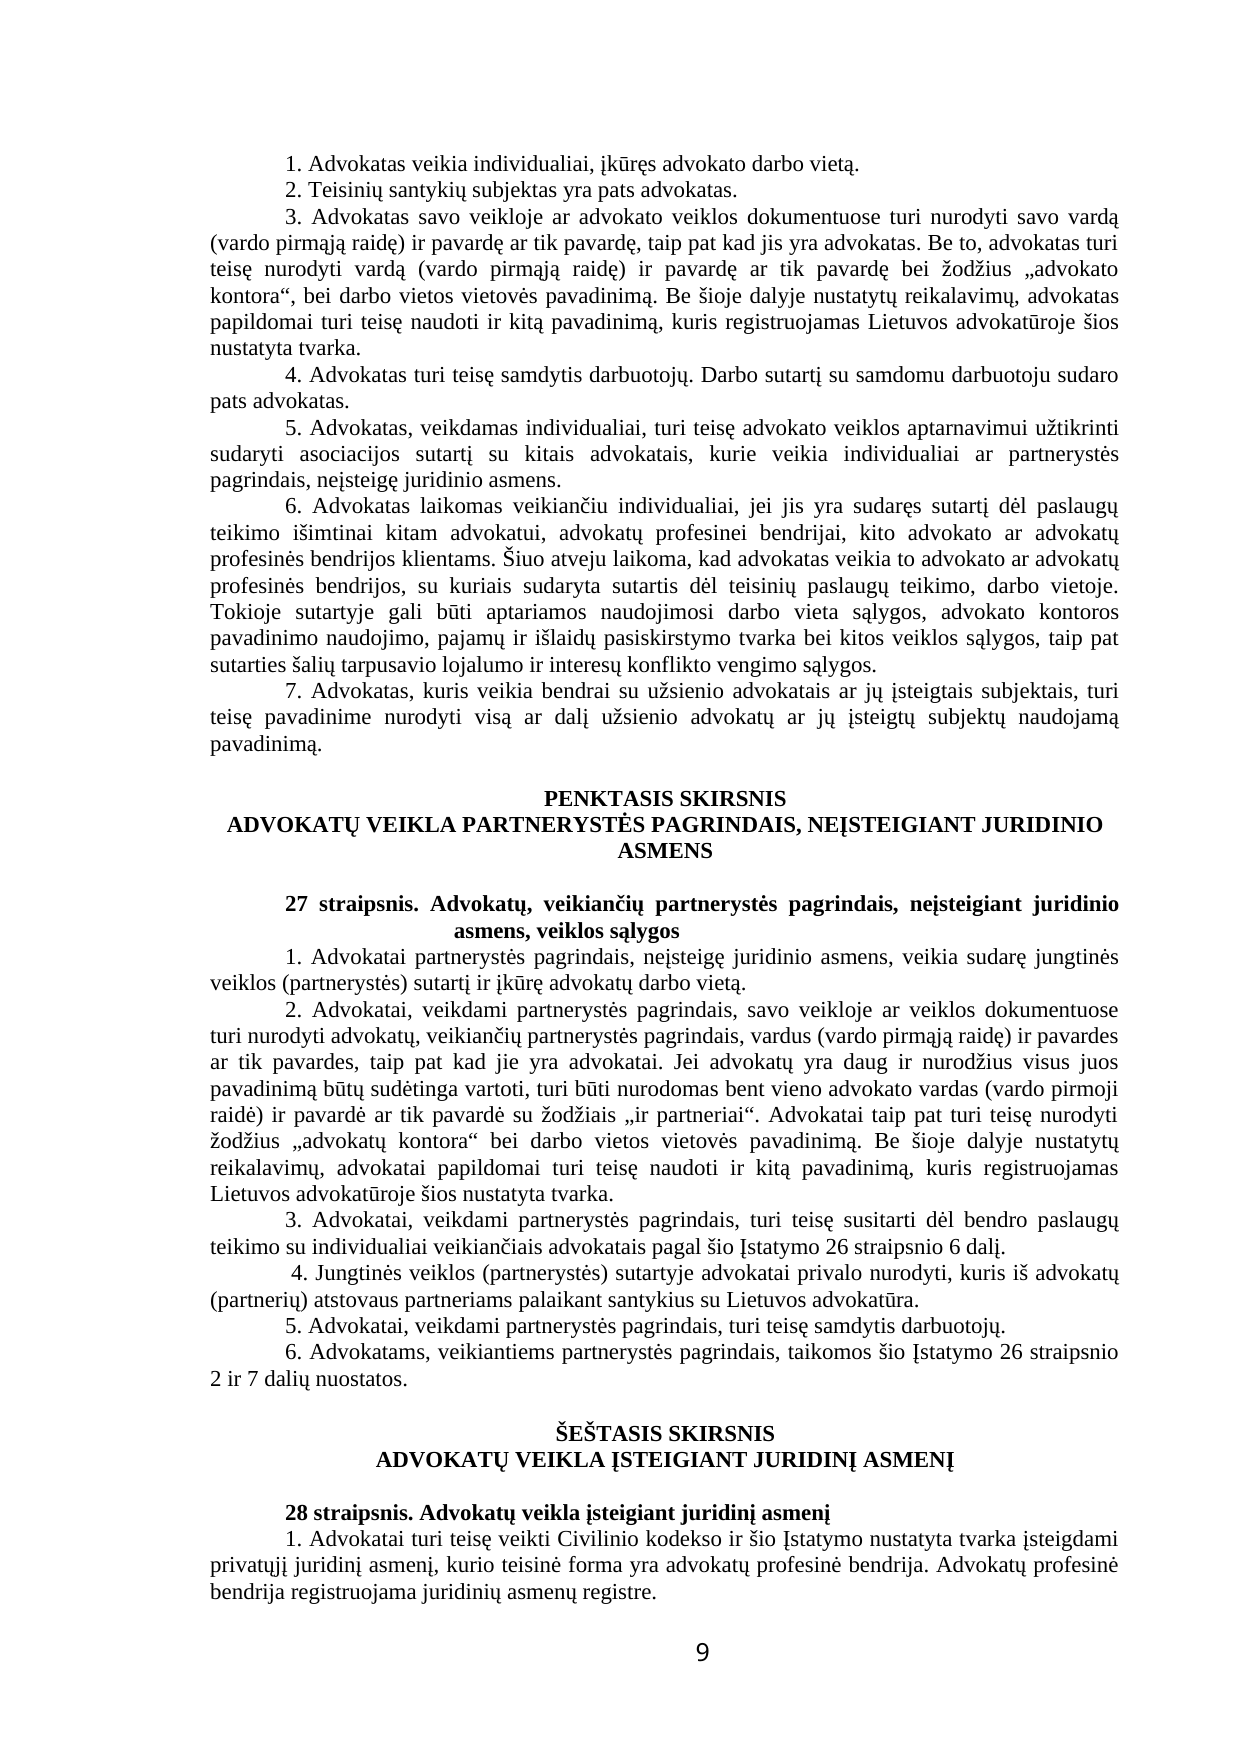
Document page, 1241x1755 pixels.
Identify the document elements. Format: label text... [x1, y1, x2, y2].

text 28 straipsnis. Advokatų veikla įsteigiant juridinį asmenį [210, 1499, 1120, 1525]
text PENKTASIS SKIRSNIS [210, 785, 1120, 811]
text 6. Advokatams, veikiantiems partnerystės pagrindais, taikomos šio Įstatymo 26 straipsnio 2 ir 7 dalių nuostatos. [210, 1338, 1120, 1391]
text 2. Teisinių santykių subjektas yra pats advokatas. [210, 176, 1120, 203]
text ADVOKATŲ VEIKLA PARTNERYSTĖS PAGRINDAIS, NEĮSTEIGIANT JURIDINIO ASMENS [210, 811, 1120, 864]
text 1. Advokatas veikia individualiai, įkūręs advokato darbo vietą. [210, 150, 1120, 176]
text 27 straipsnis. Advokatų, veikiančių partnerystės pagrindais, neįsteigiant juridinio asmens, veiklos sąlygos [285, 890, 1120, 943]
text 7. Advokatas, kuris veikia bendrai su užsienio advokatais ar jų įsteigtais subjektais, turi teisę pavadinime nurodyti visą ar dalį užsienio advokatų ar jų įsteigtų subjektų naudojamą pavadinimą. [210, 677, 1120, 756]
text 6. Advokatas laikomas veikiančiu individualiai, jei jis yra sudaręs sutartį dėl paslaugų teikimo išimtinai kitam advokatui, advokatų profesinei bendrijai, kito advokato ar advokatų profesinės bendrijos klientams. Šiuo atveju laikoma, kad advokatas veikia to advokato ar advokatų profesinės bendrijos, su kuriais sudaryta sutartis dėl teisinių paslaugų teikimo, darbo vietoje. Tokioje sutartyje gali būti aptariamos naudojimosi darbo vieta sąlygos, advokato kontoros pavadinimo naudojimo, pajamų ir išlaidų pasiskirstymo tvarka bei kitos veiklos sąlygos, taip pat sutarties šalių tarpusavio lojalumo ir interesų konflikto vengimo sąlygos. [210, 493, 1120, 677]
text 5. Advokatas, veikdamas individualiai, turi teisę advokato veiklos aptarnavimui užtikrinti sudaryti asociacijos sutartį su kitais advokatais, kurie veikia individualiai ar partnerystės pagrindais, neįsteigę juridinio asmens. [210, 413, 1120, 493]
text 1. Advokatai turi teisę veikti Civilinio kodekso ir šio Įstatymo nustatyta tvarka įsteigdami privatųjį juridinį asmenį, kurio teisinė forma yra advokatų profesinė bendrija. Advokatų profesinė bendrija registruojama juridinių asmenų registre. [210, 1525, 1120, 1604]
text 3. Advokatai, veikdami partnerystės pagrindais, turi teisę susitarti dėl bendro paslaugų teikimo su individualiai veikiančiais advokatais pagal šio Įstatymo 26 straipsnio 6 dalį. [210, 1207, 1120, 1259]
text 4. Jungtinės veiklos (partnerystės) sutartyje advokatai privalo nurodyti, kuris iš advokatų (partnerių) atstovaus partneriams palaikant santykius su Lietuvos advokatūra. [210, 1259, 1120, 1312]
text ADVOKATŲ VEIKLA ĮSTEIGIANT JURIDINĮ ASMENĮ [210, 1446, 1120, 1472]
text 5. Advokatai, veikdami partnerystės pagrindais, turi teisę samdytis darbuotojų. [210, 1312, 1120, 1338]
text ŠEŠTASIS SKIRSNIS [210, 1420, 1120, 1446]
text 4. Advokatas turi teisę samdytis darbuotojų. Darbo sutartį su samdomu darbuotoju sudaro pats advokatas. [210, 361, 1120, 413]
text 1. Advokatai partnerystės pagrindais, neįsteigę juridinio asmens, veikia sudarę jungtinės veiklos (partnerystės) sutartį ir įkūrę advokatų darbo vietą. [210, 943, 1120, 996]
text 2. Advokatai, veikdami partnerystės pagrindais, savo veikloje ar veiklos dokumentuose turi nurodyti advokatų, veikiančių partnerystės pagrindais, vardus (vardo pirmąją raidę) ir pavardes ar tik pavardes, taip pat kad jie yra advokatai. Jei advokatų yra daug ir nurodžius visus juos pavadinimą būtų sudėtinga vartoti, turi būti nurodomas bent vieno advokato vardas (vardo pirmoji raidė) ir pavardė ar tik pavardė su žodžiais „ir partneriai“. Advokatai taip pat turi teisę nurodyti žodžius „advokatų kontora“ bei darbo vietos vietovės pavadinimą. Be šioje dalyje nustatytų reikalavimų, advokatai papildomai turi teisę naudoti ir kitą pavadinimą, kuris registruojamas Lietuvos advokatūroje šios nustatyta tvarka. [210, 996, 1120, 1207]
text 3. Advokatas savo veikloje ar advokato veiklos dokumentuose turi nurodyti savo vardą (vardo pirmąją raidę) ir pavardę ar tik pavardę, taip pat kad jis yra advokatas. Be to, advokatas turi teisę nurodyti vardą (vardo pirmąją raidę) ir pavardę ar tik pavardę bei žodžius „advokato kontora“, bei darbo vietos vietovės pavadinimą. Be šioje dalyje nustatytų reikalavimų, advokatas papildomai turi teisę naudoti ir kitą pavadinimą, kuris registruojamas Lietuvos advokatūroje šios nustatyta tvarka. [210, 203, 1120, 361]
